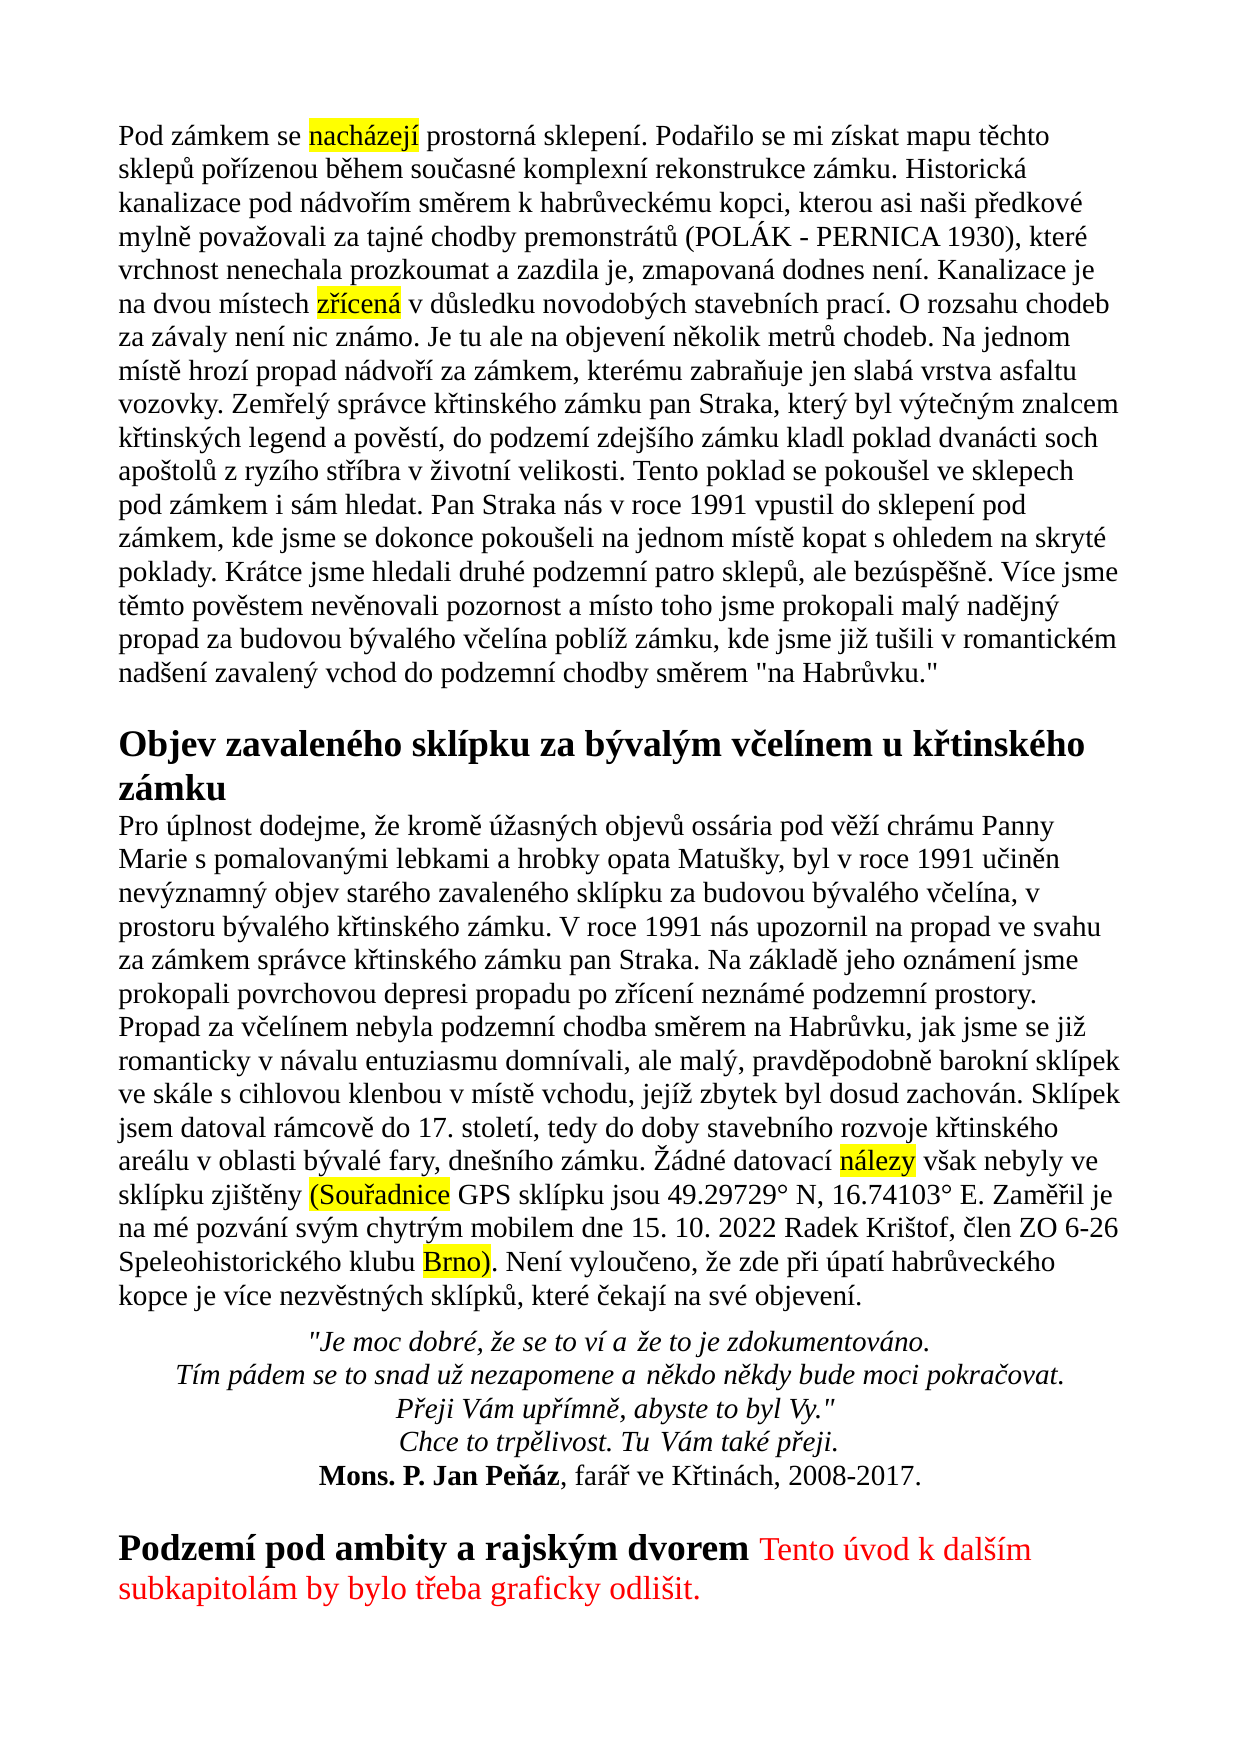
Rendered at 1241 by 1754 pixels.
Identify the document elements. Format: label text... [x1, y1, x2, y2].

text Pod zámkem se nacházejí prostorná sklepení. Podařilo se mi získat mapu těchto sklepů pořízenou během současné komplexní rekonstrukce zámku. Historická kanalizace pod nádvořím směrem k habrůveckému kopci, kterou asi naši předkové mylně považovali za tajné chodby premonstrátů (POLÁK - PERNICA 1930), které vrchnost nenechala prozkoumat a zazdila je, zmapovaná dodnes není. Kanalizace je na dvou místech zřícená v důsledku novodobých stavebních prací. O rozsahu chodeb za závaly není nic známo. Je tu ale na objevení několik metrů chodeb. Na jednom místě hrozí propad nádvoří za zámkem, kterému zabraňuje jen slabá vrstva asfaltu vozovky. Zemřelý správce křtinského zámku pan Straka, který byl výtečným znalcem křtinských legend a pověstí, do podzemí zdejšího zámku kladl poklad dvanácti soch apoštolů z ryzího stříbra v životní velikosti. Tento poklad se pokoušel ve sklepech pod zámkem i sám hledat. Pan Straka nás v roce 1991 vpustil do sklepení pod zámkem, kde jsme se dokonce pokoušeli na jednom místě kopat s ohledem na skryté poklady. Krátce jsme hledali druhé podzemní patro sklepů, ale bezúspěšně. Více jsme těmto pověstem nevěnovali pozornost a místo toho jsme prokopali malý nadějný propad za budovou bývalého včelína poblíž zámku, kde jsme již tušili v romantickém nadšení zavalený vchod do podzemní chodby směrem "na Habrůvku." Objev zavaleného sklípku za bývalým včelínem u křtinského zámku Pro úplnost dodejme, že kromě úžasných objevů ossária pod věží chrámu Panny Marie s pomalovanými lebkami a hrobky opata Matušky, byl v roce 1991 učiněn nevýznamný objev starého zavaleného sklípku za budovou bývalého včelína, v prostoru bývalého křtinského zámku. V roce 1991 nás upozornil na propad ve svahu za zámkem správce křtinského zámku pan Straka. Na základě jeho oznámení jsme prokopali povrchovou depresi propadu po zřícení neznámé podzemní prostory. Propad za včelínem nebyla podzemní chodba směrem na Habrůvku, jak jsme se již romanticky v návalu entuziasmu domnívali, ale malý, pravděpodobně barokní sklípek ve skále s cihlovou klenbou v místě vchodu, jejíž zbytek byl dosud zachován. Sklípek jsem datoval rámcově do 17. století, tedy do doby stavebního rozvoje křtinského areálu v oblasti bývalé fary, dnešního zámku. Žádné datovací nálezy však nebyly ve sklípku zjištěny (Souřadnice GPS sklípku jsou 49.29729° N, 16.74103° E. Zaměřil je na mé pozvání svým chytrým mobilem dne 15. 10. 2022 Radek Krištof, člen ZO 6-26 Speleohistorického klubu Brno). Není vyloučeno, že zde při úpatí habrůveckého kopce je více nezvěstných sklípků, které čekají na své objevení. [118, 118, 1122, 1311]
text "Je moc dobré, že se to ví a že to je zdokumentováno. Tím pádem se to snad už nezapomene a někdo někdy bude moci pokračovat. Přeji Vám upřímně, abyste to byl Vy." Chce to trpělivost. Tu Vám také přeji. Mons. P. Jan Peňáz, farář ve Křtinách, 2008-2017. [118, 1324, 1122, 1491]
text Podzemí pod ambity a rajským dvorem Tento úvod k dalším subkapitolám by bylo třeba graficky odlišit. [118, 1491, 1122, 1606]
